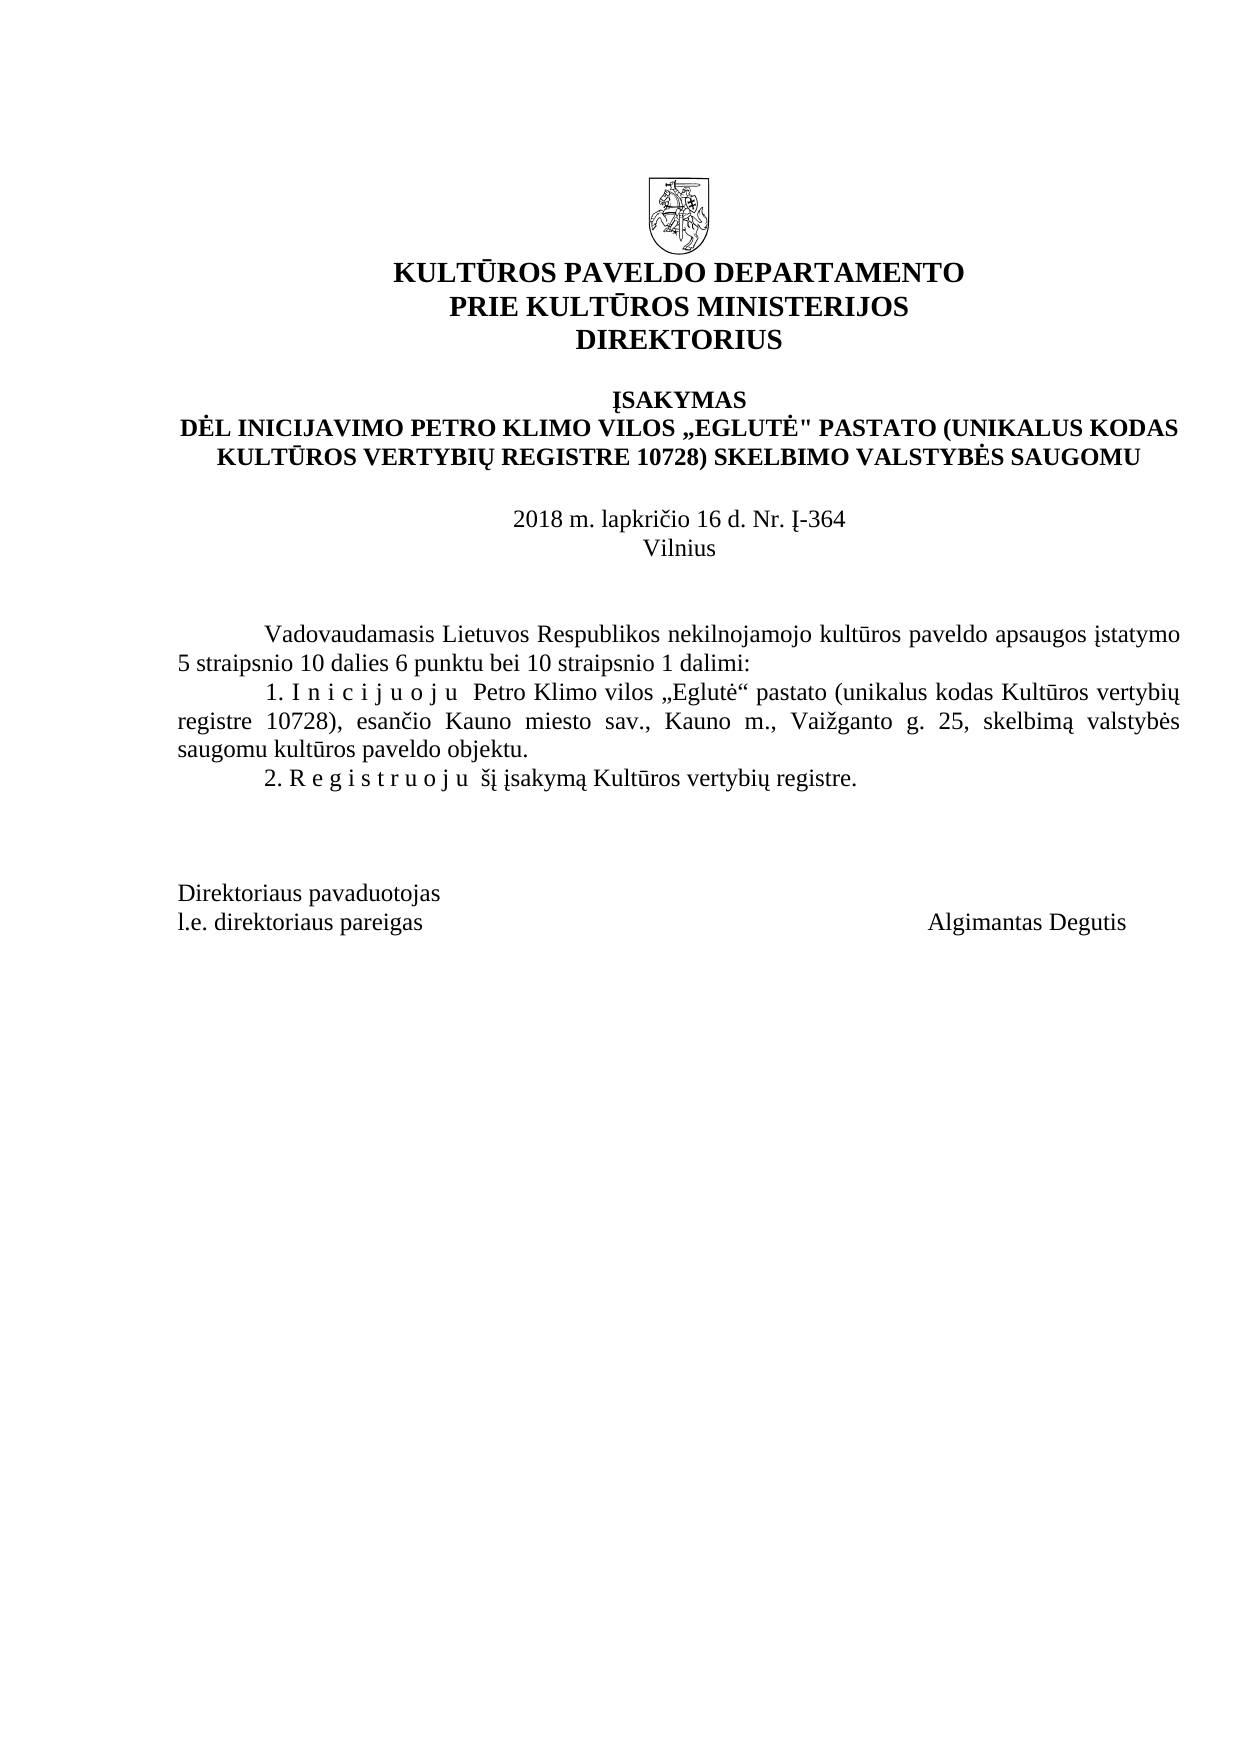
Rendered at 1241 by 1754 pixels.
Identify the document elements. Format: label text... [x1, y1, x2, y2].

text 2. R e g i s t r u o j u šį įsakymą Kultūros vertybių registre. [177, 763, 1181, 792]
text 1. I n i c i j u o j u Petro Klimo vilos „Eglutė“ pastato (unikalus kodas Kultūros vertybių registre 10728), esančio Kauno miesto sav., Kauno m., Vaižganto g. 25, skelbimą valstybės saugomu kultūros paveldo objektu. [177, 677, 1181, 763]
text Direktoriaus pavaduotojas [177, 878, 1181, 907]
text Vilnius [177, 533, 1181, 562]
text DIREKTORIUS [177, 322, 1181, 356]
text KULTŪROS PAVELDO DEPARTAMENTO [177, 255, 1181, 289]
text 2018 m. lapkričio 16 d. Nr. Į-364 [177, 504, 1181, 533]
text PRIE KULTŪROS MINISTERIJOS [177, 289, 1181, 322]
text ĮSAKYMAS [177, 385, 1181, 413]
text DĖL INICIJAVIMO PETRO KLIMO VILOS „EGLUTĖ" PASTATO (UNIKALUS KODAS KULTŪROS VERTYBIŲ REGISTRE 10728) SKELBIMO VALSTYBĖS SAUGOMU [177, 413, 1181, 471]
text l.e. direktoriaus pareigas Algimantas Degutis [177, 907, 1181, 936]
text Vadovaudamasis Lietuvos Respublikos nekilnojamojo kultūros paveldo apsaugos įstatymo 5 straipsnio 10 dalies 6 punktu bei 10 straipsnio 1 dalimi: [177, 619, 1181, 677]
